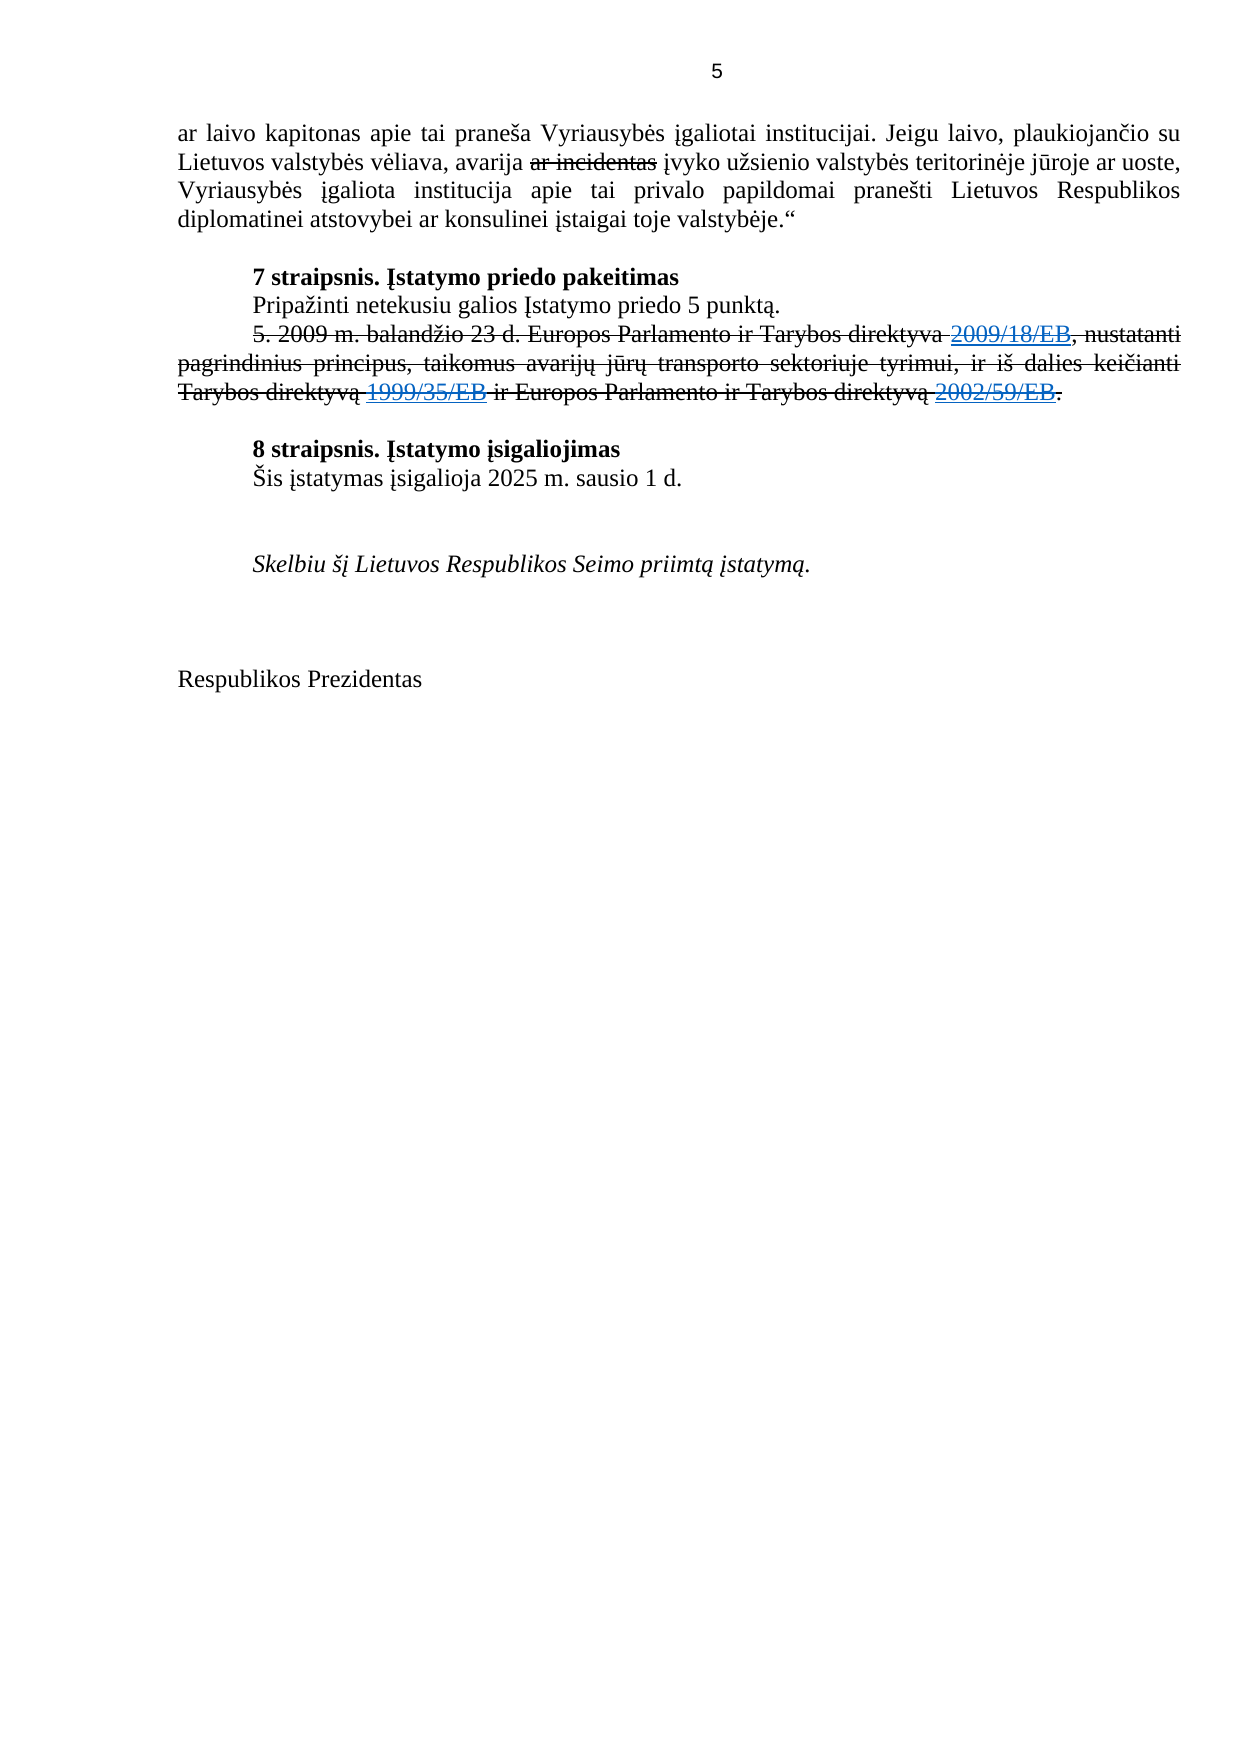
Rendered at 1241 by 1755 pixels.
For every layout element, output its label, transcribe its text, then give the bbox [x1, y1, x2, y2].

text Pripažinti netekusiu galios Įstatymo priedo 5 punktą. [177, 291, 1181, 319]
text 8 straipsnis. Įstatymo įsigaliojimas [177, 434, 1181, 463]
text Respublikos Prezidentas [177, 664, 1181, 693]
text ar laivo kapitonas apie tai praneša Vyriausybės įgaliotai institucijai. Jeigu laivo, plaukiojančio su Lietuvos valstybės vėliava, avarija ar incidentas įvyko užsienio valstybės teritorinėje jūroje ar uoste, Vyriausybės įgaliota institucija apie tai privalo papildomai pranešti Lietuvos Respublikos diplomatinei atstovybei ar konsulinei įstaigai toje valstybėje.“ [177, 118, 1181, 233]
text 5. 2009 m. balandžio 23 d. Europos Parlamento ir Tarybos direktyva 2009/18/EB, nustatanti pagrindinius principus, taikomus avarijų jūrų transporto sektoriuje tyrimui, ir iš dalies keičianti Tarybos direktyvą 1999/35/EB ir Europos Parlamento ir Tarybos direktyvą 2002/59/EB. [177, 365, 1181, 406]
text 5. 2009 m. balandžio 23 d. Europos Parlamento ir Tarybos direktyva 2009/18/EB, nustatanti pagrindinius principus, taikomus avarijų jūrų transporto sektoriuje tyrimui, ir iš dalies keičianti Tarybos direktyvą 1999/35/EB ir Europos Parlamento ir Tarybos direktyvą 2002/59/EB. [177, 319, 1181, 364]
text Šis įstatymas įsigalioja 2025 m. sausio 1 d. [177, 463, 1181, 492]
text Skelbiu šį Lietuvos Respublikos Seimo priimtą įstatymą. [177, 549, 1181, 578]
text 7 straipsnis. Įstatymo priedo pakeitimas [177, 262, 1181, 291]
